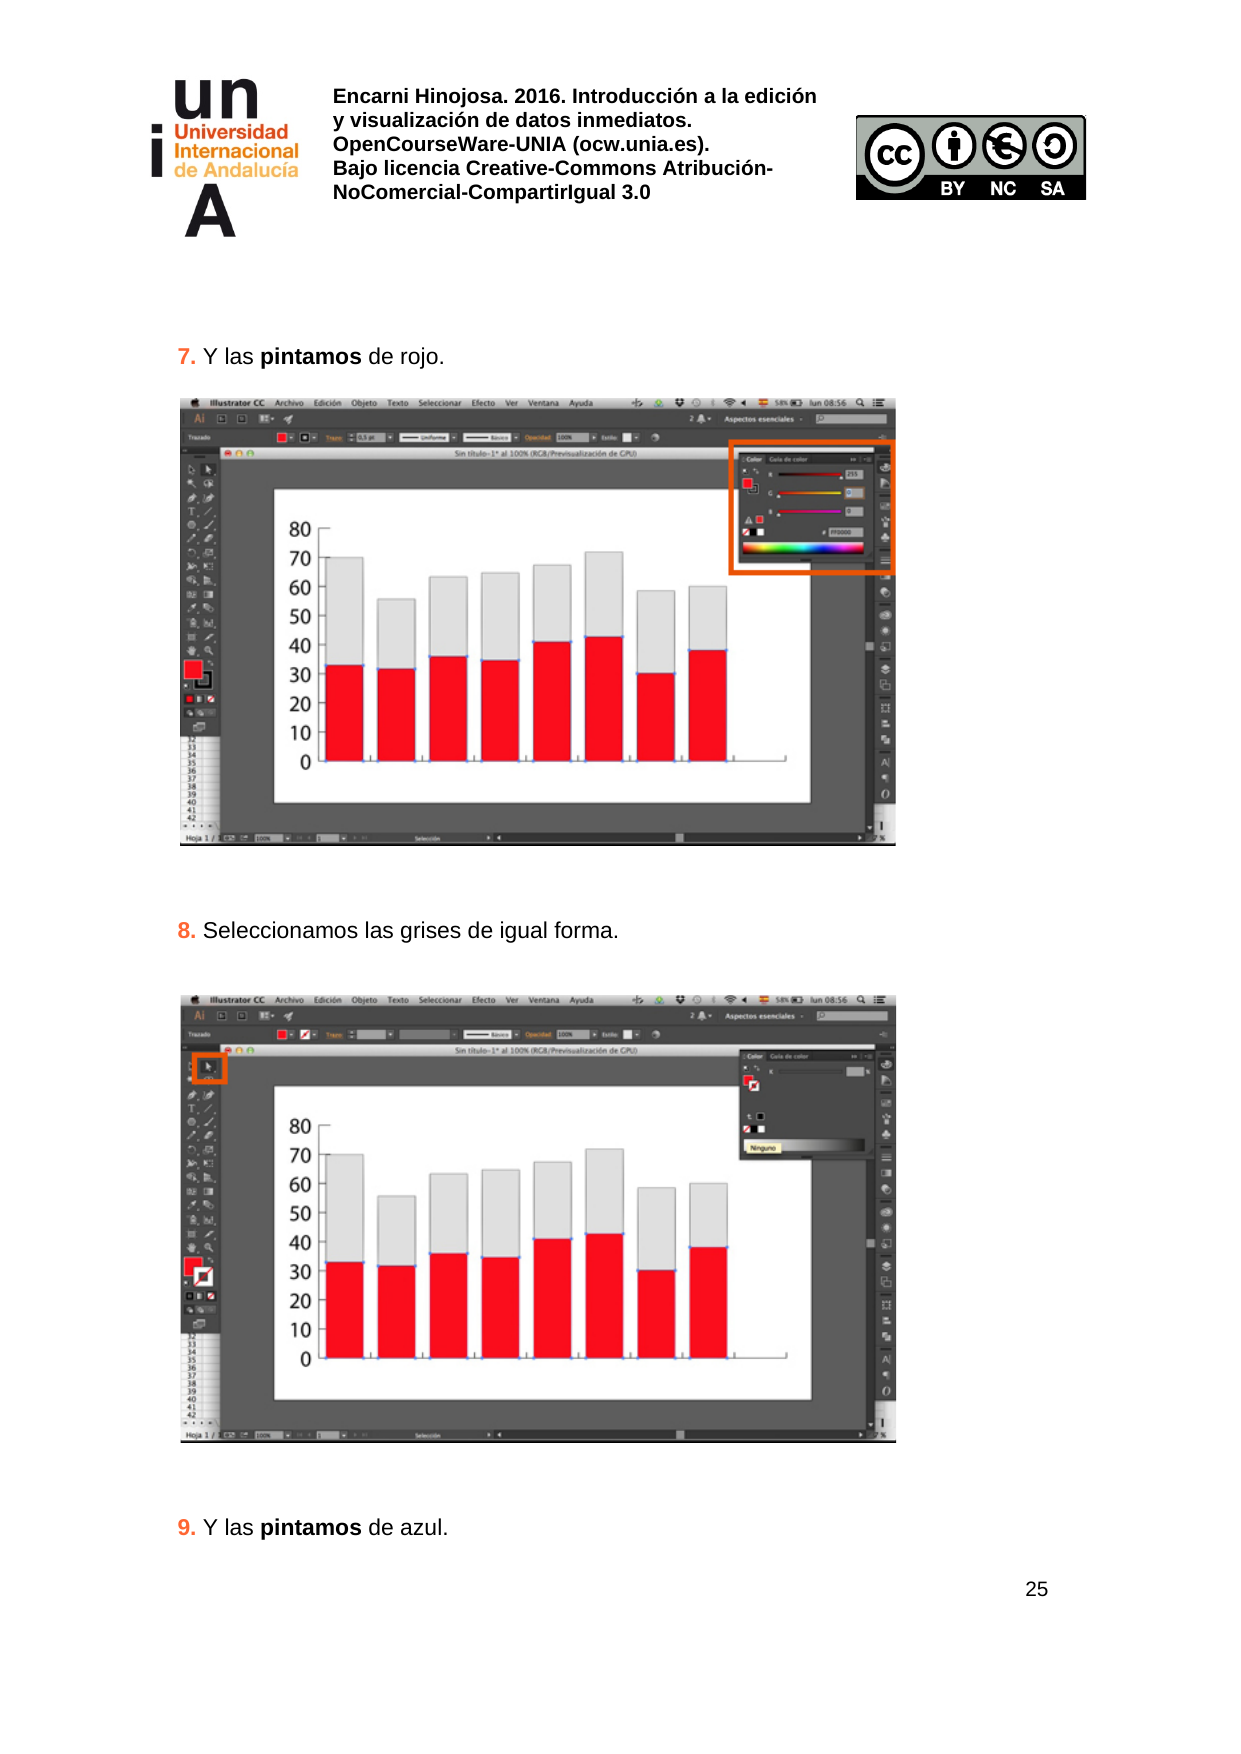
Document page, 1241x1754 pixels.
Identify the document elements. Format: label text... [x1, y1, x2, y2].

picture [180, 995, 897, 1443]
picture [148, 75, 303, 240]
picture [180, 398, 896, 846]
subtitle 8. Seleccionamos las grises de igual forma. [177, 912, 1048, 945]
subtitle 7. Y las pintamos de rojo. [177, 338, 1048, 371]
subtitle 9. Y las pintamos de azul. [177, 1509, 1048, 1542]
